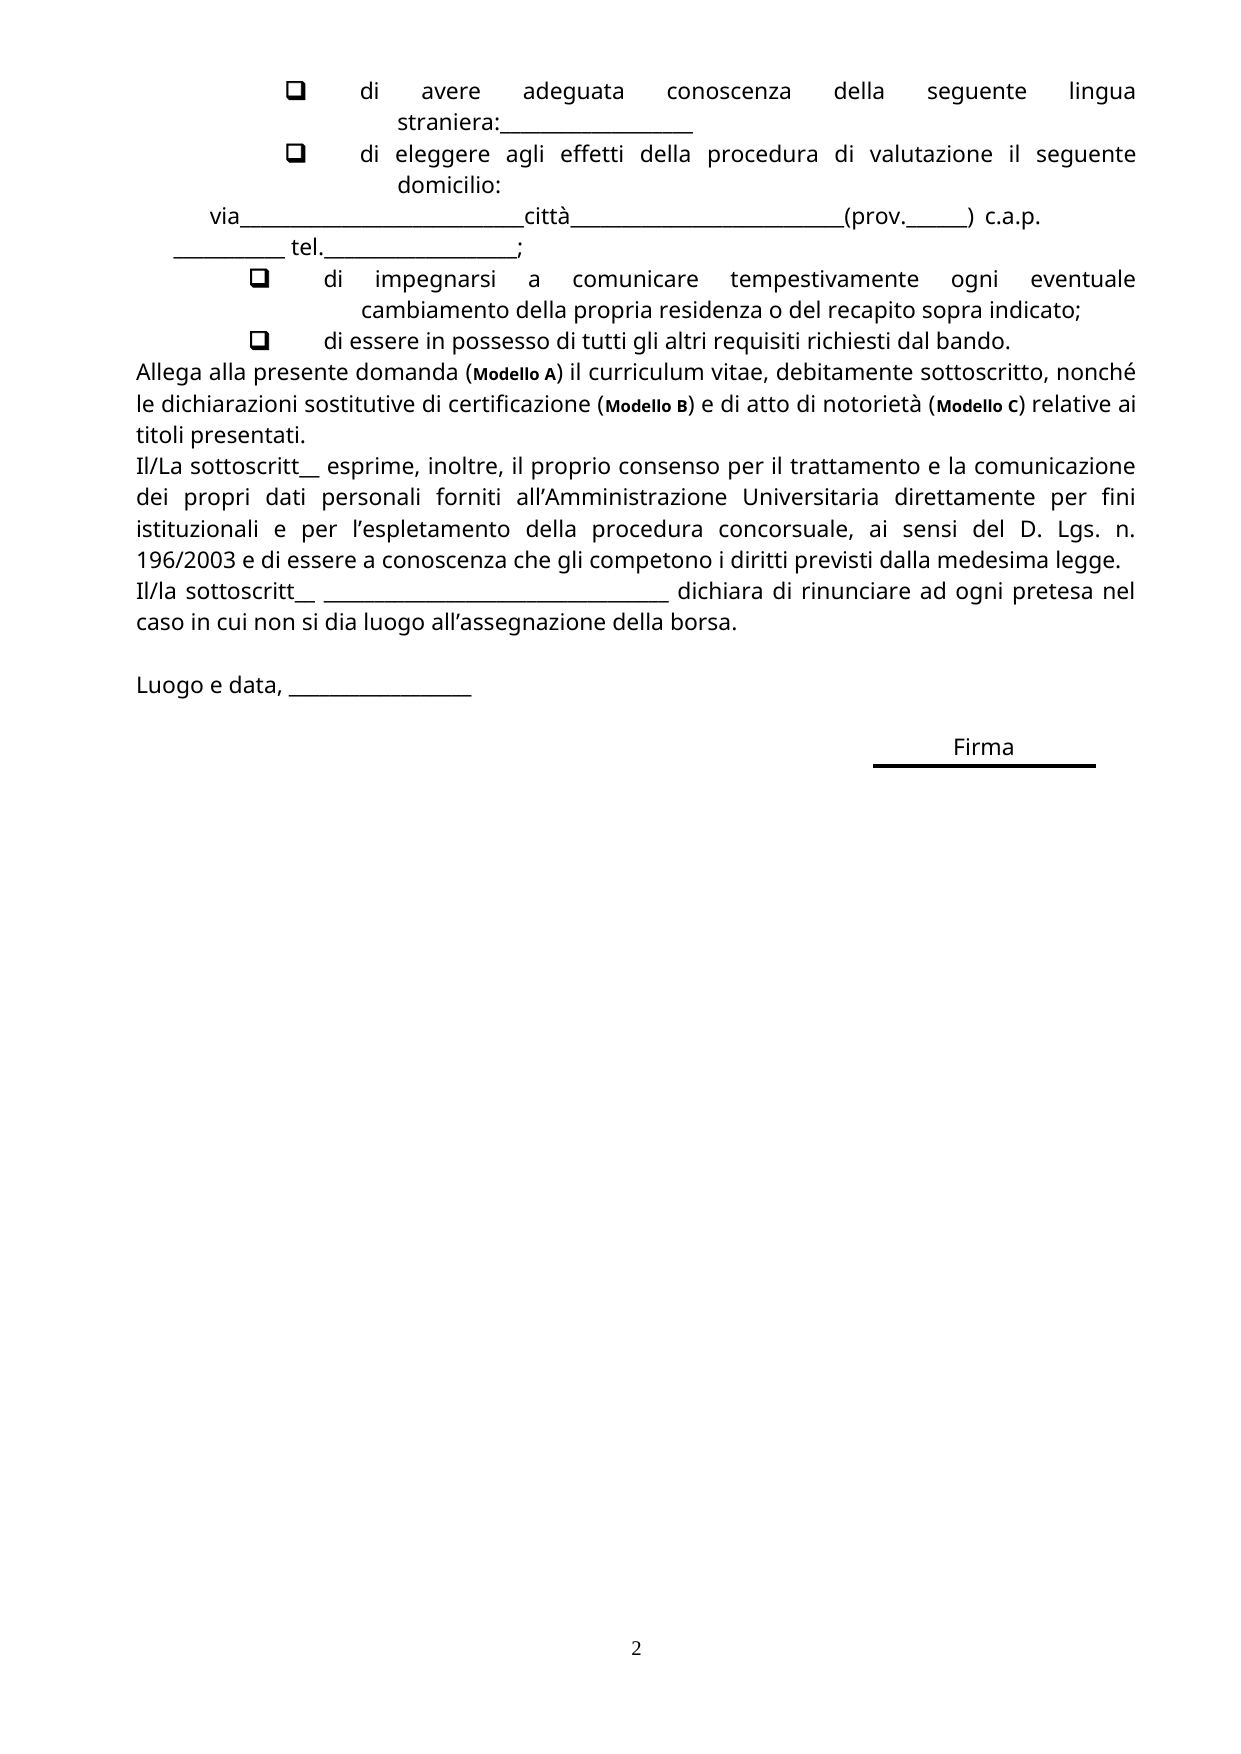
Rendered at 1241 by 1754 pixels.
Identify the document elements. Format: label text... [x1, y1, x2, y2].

list di essere in possesso di tutti gli altri requisiti richiesti dal bando. [248, 325, 1137, 356]
text Allega alla presente domanda (Modello A) il curriculum vitae, debitamente sottoscritto, nonché le dichiarazioni sostitutive di certificazione (Modello B) e di atto di notorietà (Modello C) relative ai titoli presentati. [136, 356, 1137, 450]
list di avere adeguata conoscenza della seguente lingua straniera:___________________ [284, 75, 1137, 137]
text Il/la sottoscritt__ __________________________________ dichiara di rinunciare ad ogni pretesa nel caso in cui non si dia luogo all’assegnazione della borsa. [136, 575, 1137, 637]
text via____________________________città___________________________(prov.______) c.a.p. ___________ tel.___________________; [173, 200, 1137, 262]
text Il/La sottoscritt__ esprime, inoltre, il proprio consenso per il trattamento e la comunicazione dei propri dati personali forniti all’Amministrazione Universitaria direttamente per fini istituzionali e per l’espletamento della procedura concorsuale, ai sensi del D. Lgs. n. 196/2003 e di essere a conoscenza che gli competono i diritti previsti dalla medesima legge. [136, 450, 1137, 575]
text Firma [873, 731, 1096, 764]
text Luogo e data, __________________ [136, 669, 1137, 700]
list di eleggere agli effetti della procedura di valutazione il seguente domicilio: [284, 137, 1137, 200]
list di impegnarsi a comunicare tempestivamente ogni eventuale cambiamento della propria residenza o del recapito sopra indicato; [248, 262, 1137, 325]
